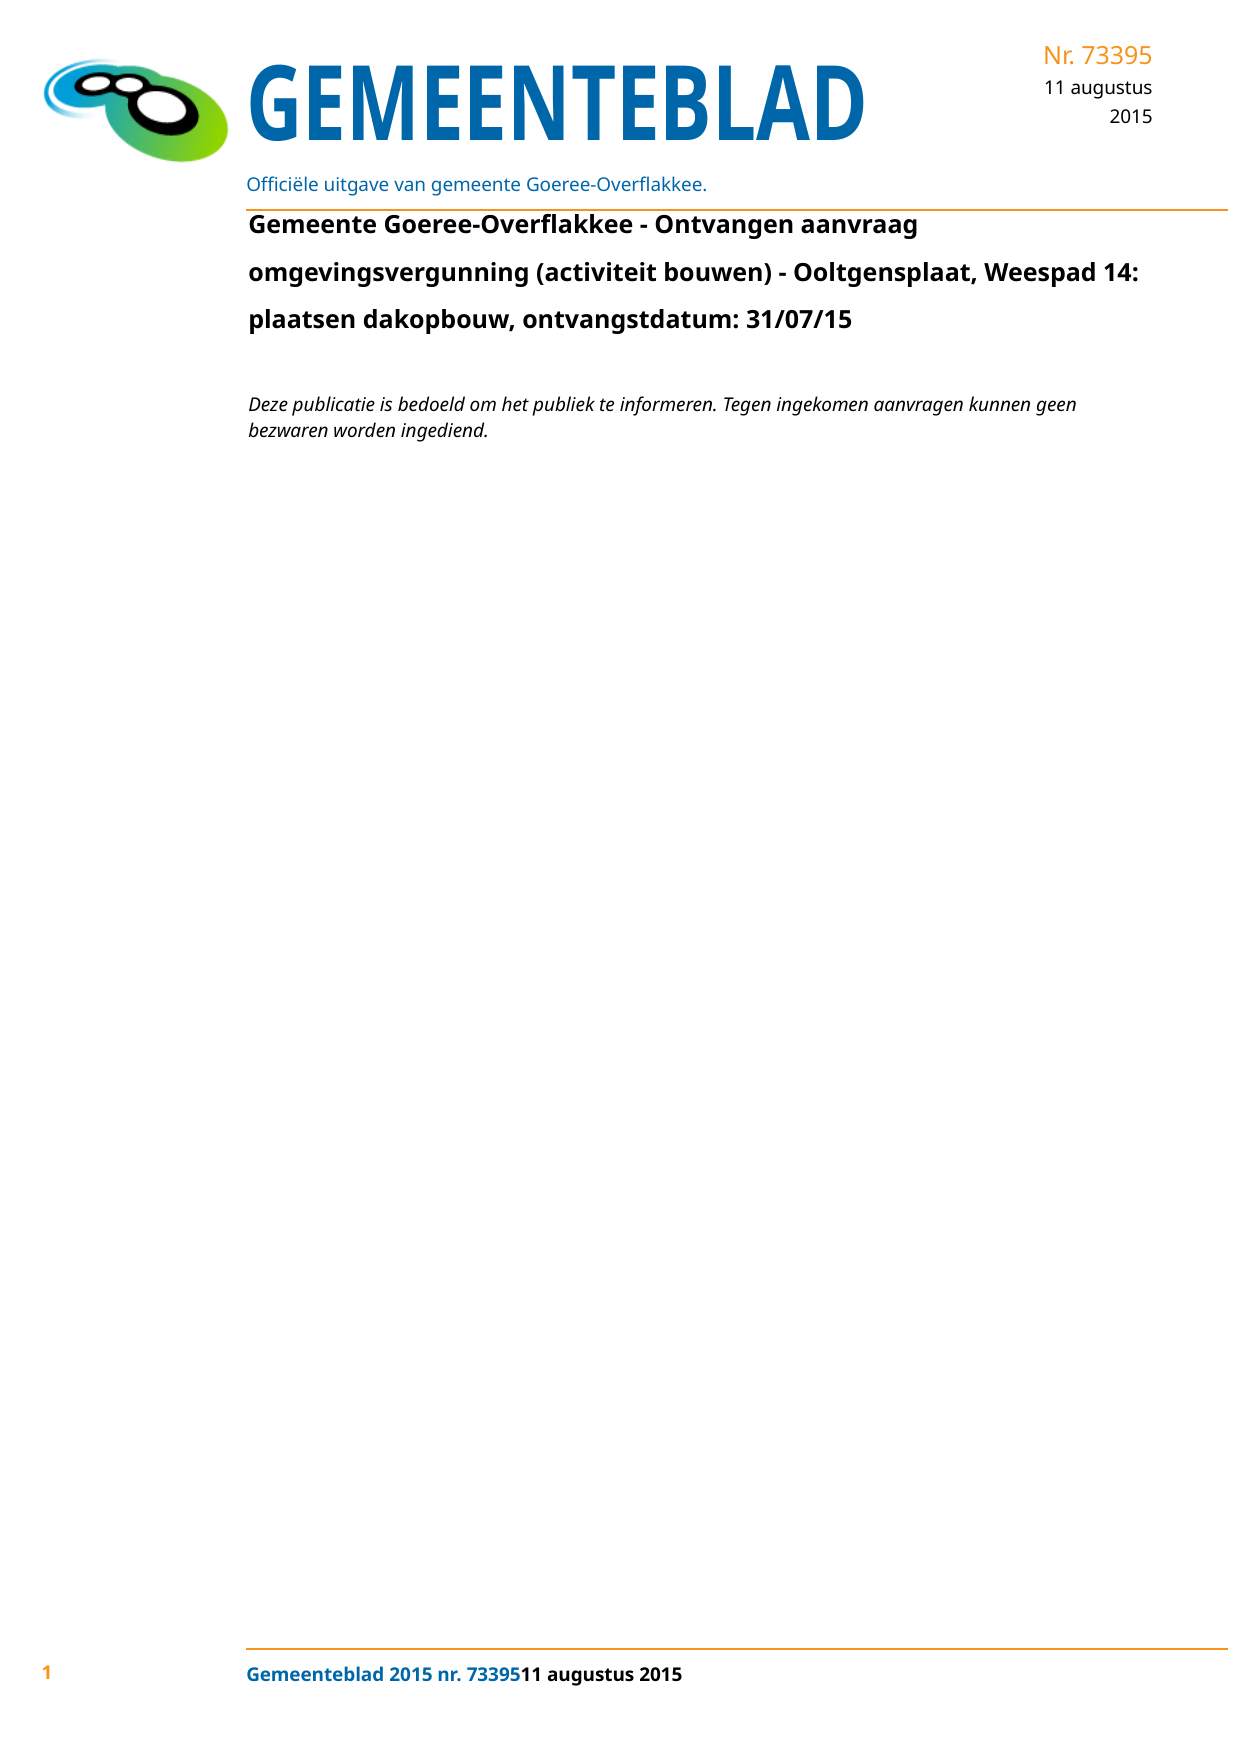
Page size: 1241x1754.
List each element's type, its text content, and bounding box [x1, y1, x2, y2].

picture [41, 47, 231, 172]
text Deze publicatie is bedoeld om het publiek te informeren. Tegen ingekomen aanvragen kunnen geen bezwaren worden ingediend. [248, 391, 1152, 443]
text Gemeente Goeree-Overflakkee - Ontvangen aanvraag omgevingsvergunning (activiteit bouwen) - Ooltgensplaat, Weespad 14: plaatsen dakopbouw, ontvangstdatum: 31/07/15 [248, 211, 1152, 336]
